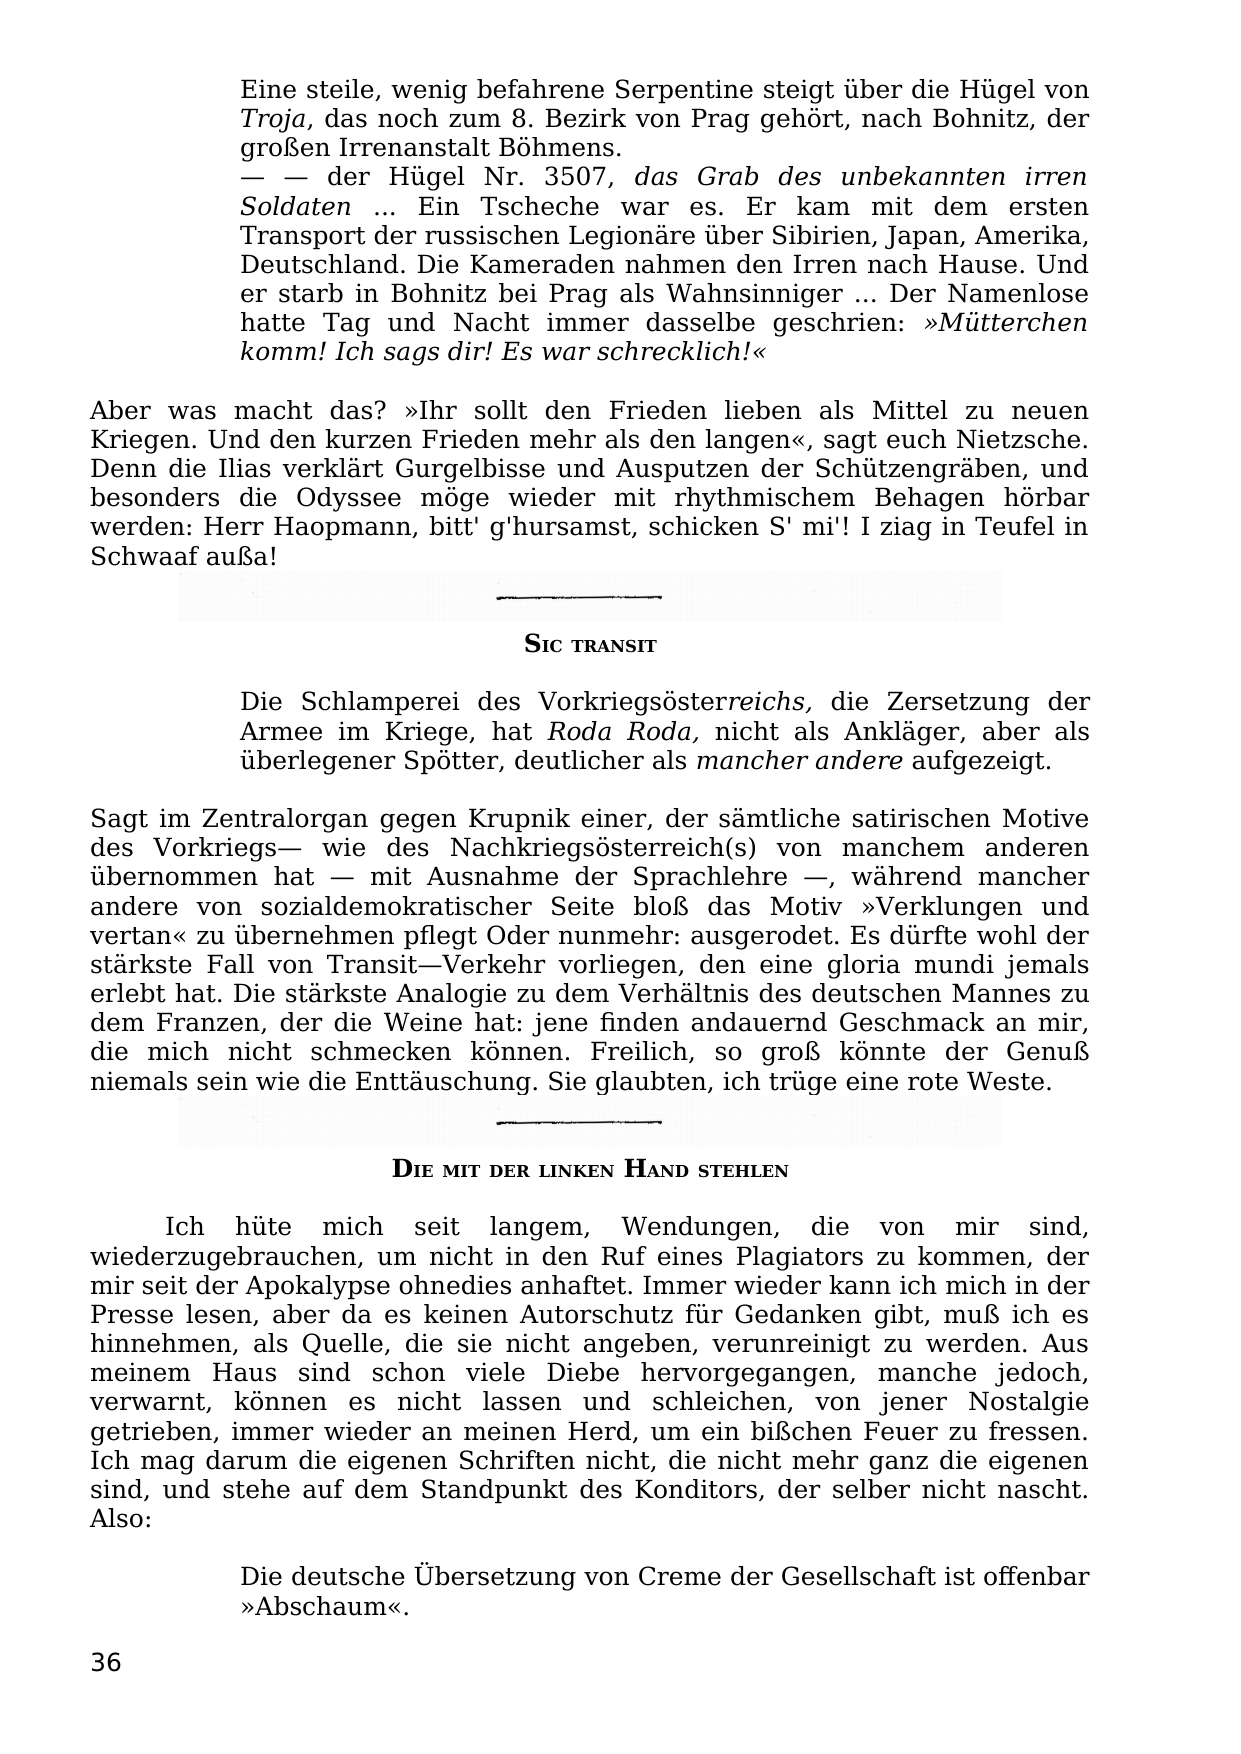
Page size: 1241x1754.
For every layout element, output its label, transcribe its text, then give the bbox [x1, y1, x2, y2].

text Die deutsche Übersetzung von Creme der Gesellschaft ist offenbar »Abschaum«. [240, 1562, 1091, 1621]
text Aber was macht das? »Ihr sollt den Frieden lieben als Mittel zu neuen Kriegen. Und den kurzen Frieden mehr als den langen«, sagt euch Nietzsche. Denn die Ilias verklärt Gurgelbisse und Ausputzen der Schützengräben, und besonders die Odyssee möge wieder mit rhythmischem Behagen hörbar werden: Herr Haopmann, bitt' g'hursamst, schicken S' mi'! I ziag in Teufel in Schwaaf außa! [90, 396, 1091, 571]
text Ich hüte mich seit langem, Wendungen, die von mir sind, wiederzugebrauchen, um nicht in den Ruf eines Plagiators zu kommen, der mir seit der Apokalypse ohnedies anhaftet. Immer wieder kann ich mich in der Presse lesen, aber da es keinen Autorschutz für Gedanken gibt, muß ich es hinnehmen, als Quelle, die sie nicht angeben, verunreinigt zu werden. Aus meinem Haus sind schon viele Diebe hervorgegangen, manche jedoch, verwarnt, können es nicht lassen und schleichen, von jener Nostalgie getrieben, immer wieder an meinen Herd, um ein bißchen Feuer zu fressen. Ich mag darum die eigenen Schriften nicht, die nicht mehr ganz die eigenen sind, und stehe auf dem Standpunkt des Konditors, der selber nicht nascht. Also: [90, 1212, 1091, 1533]
text Sagt im Zentralorgan gegen Krupnik einer, der sämtliche satirischen Motive des Vorkriegs— wie des Nachkriegsösterreich(s) von manchem anderen übernommen hat — mit Ausnahme der Sprachlehre —, während mancher andere von sozialdemokratischer Seite bloß das Motiv »Verklungen und vertan« zu übernehmen pflegt Oder nunmehr: ausgerodet. Es dürfte wohl der stärkste Fall von Transit—Verkehr vorliegen, den eine gloria mundi jemals erlebt hat. Die stärkste Analogie zu dem Verhältnis des deutschen Mannes zu dem Franzen, der die Weine hat: jene finden andauernd Geschmack an mir, die mich nicht schmecken können. Freilich, so groß könnte der Genuß niemals sein wie die Enttäuschung. Sie glaubten, ich trüge eine rote Weste. [90, 804, 1091, 1096]
text Die mit der linken Hand stehlen [90, 1096, 1091, 1183]
picture [177, 1095, 1003, 1147]
text Eine steile, wenig befahrene Serpentine steigt über die Hügel von Troja, das noch zum 8. Bezirk von Prag gehört, nach Bohnitz, der großen Irrenanstalt Böhmens. [240, 75, 1091, 162]
text Sic transit [90, 571, 1091, 658]
text — — der Hügel Nr. 3507, das Grab des unbekannten irren Soldaten ... Ein Tscheche war es. Er kam mit dem ersten Transport der russischen Legionäre über Sibirien, Japan, Amerika, Deutschland. Die Kameraden nahmen den Irren nach Hause. Und er starb in Bohnitz bei Prag als Wahnsinniger ... Der Namenlose hatte Tag und Nacht immer dasselbe geschrien: »Mütterchen komm! Ich sags dir! Es war schrecklich!« [240, 162, 1091, 367]
picture [177, 570, 1003, 622]
text Die Schlamperei des Vorkriegsösterreichs, die Zersetzung der Armee im Kriege, hat Roda Roda, nicht als Ankläger, aber als überlegener Spötter, deutlicher als mancher andere aufgezeigt. [240, 687, 1091, 775]
